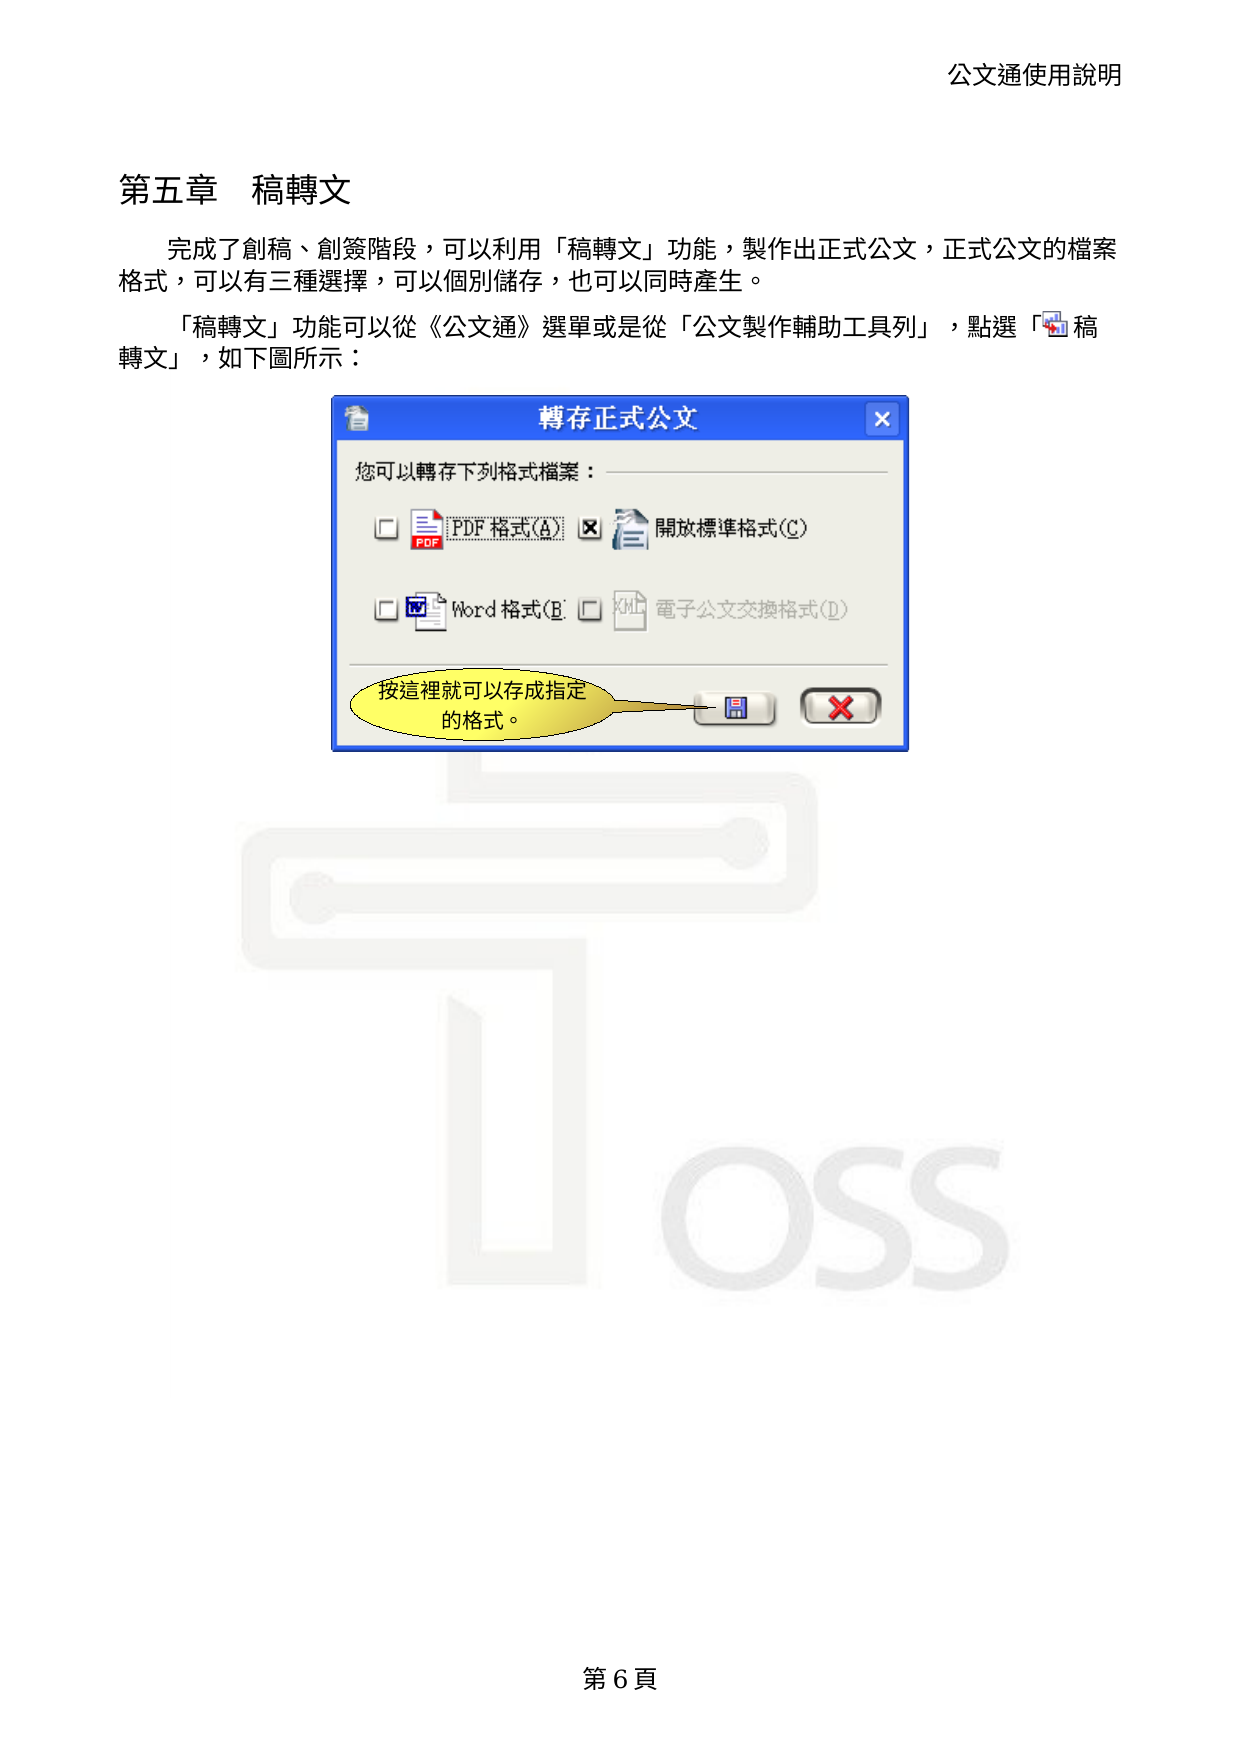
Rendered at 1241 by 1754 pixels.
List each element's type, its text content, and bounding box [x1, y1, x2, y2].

picture [282, 831, 958, 1268]
subtitle 第五章 稿轉文 [118, 149, 1122, 216]
picture [1042, 311, 1068, 337]
picture [331, 395, 910, 752]
text 「稿轉文」功能可以從《公文通》選單或是從「公文製作輔助工具列」，點選「 稿轉文」，如下圖所示： [118, 312, 1122, 374]
table_header [118, 390, 1122, 788]
text 完成了創稿、創簽階段，可以利用「稿轉文」功能，製作出正式公文，正式公文的檔案格式，可以有三種選擇，可以個別儲存，也可以同時產生。 [118, 234, 1122, 296]
table_cell [118, 789, 1122, 831]
